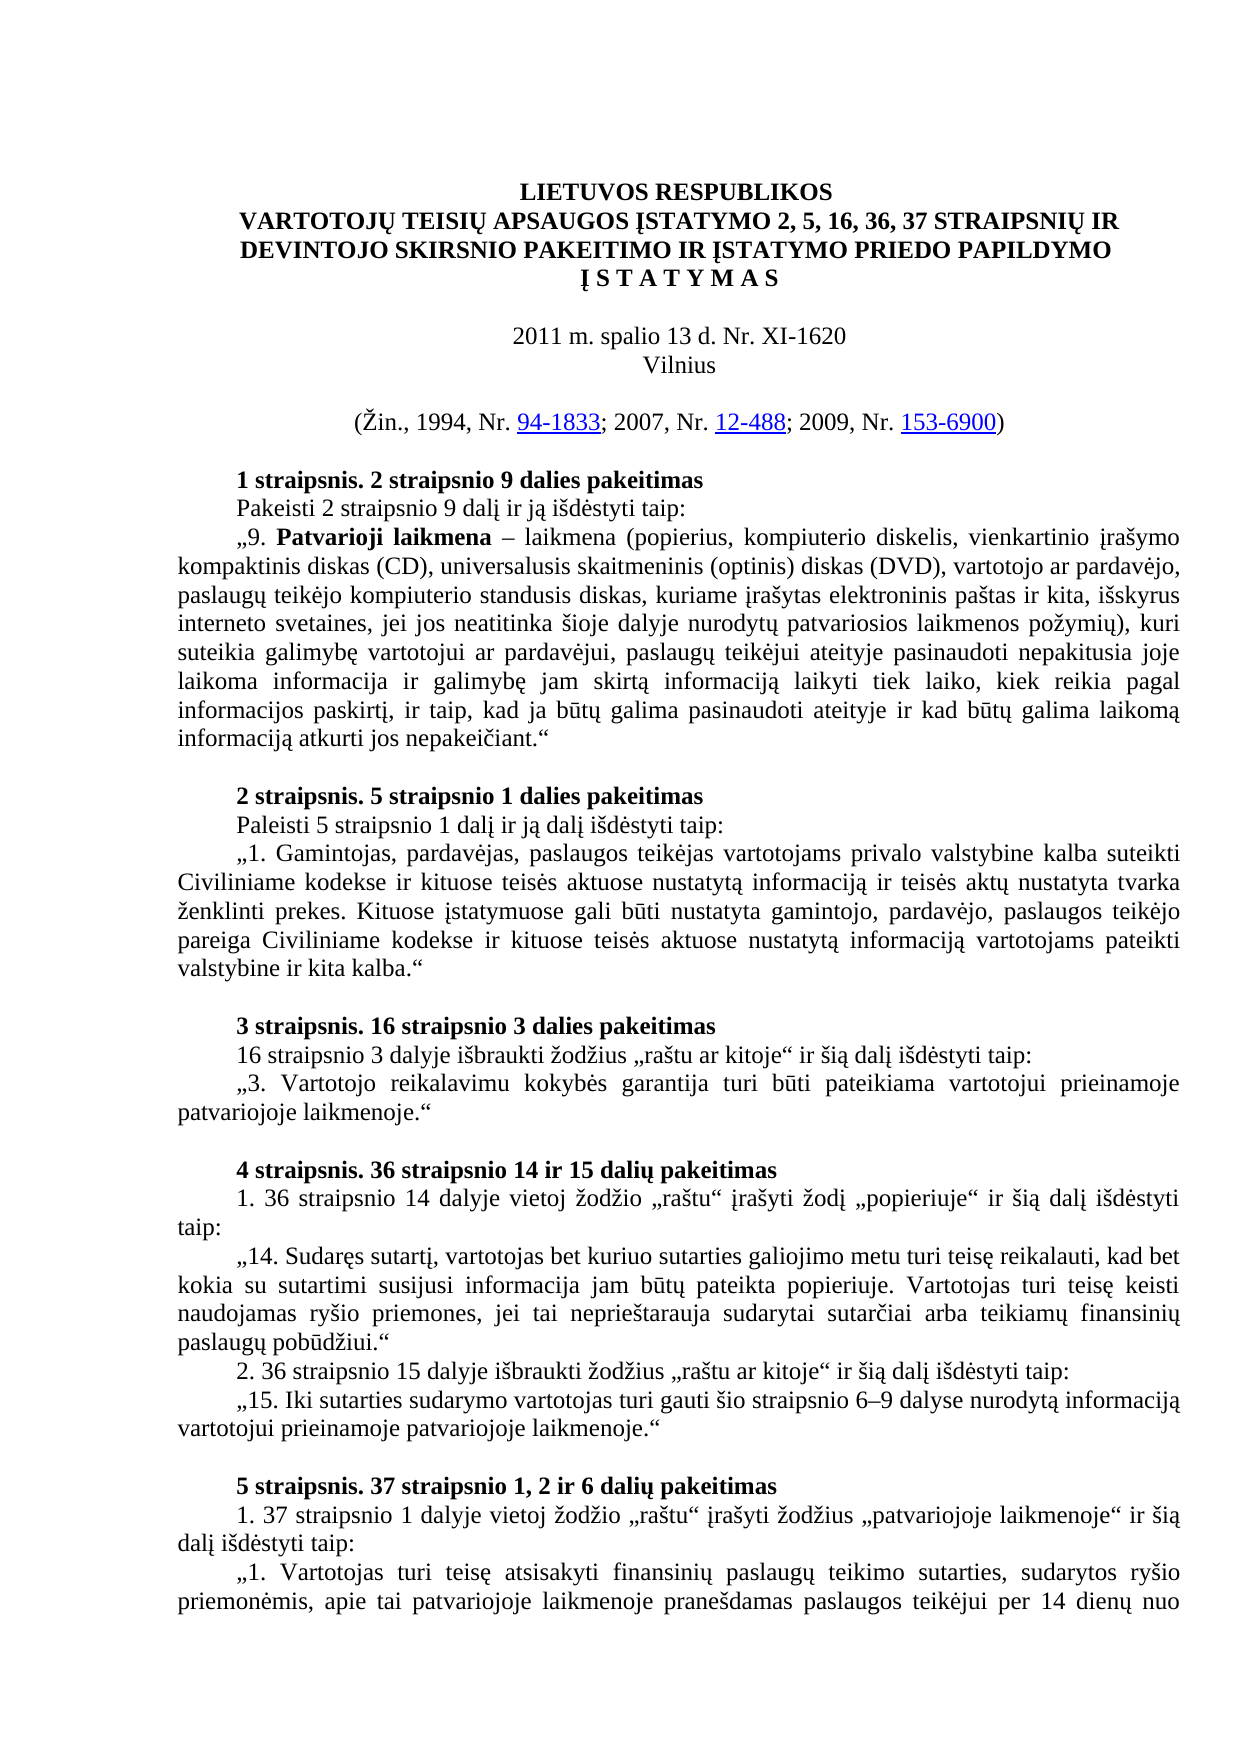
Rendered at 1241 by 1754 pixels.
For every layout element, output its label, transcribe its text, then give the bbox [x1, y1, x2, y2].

text „15. Iki sutarties sudarymo vartotojas turi gauti šio straipsnio 6–9 dalyse nurodytą informaciją vartotojui prieinamoje patvariojoje laikmenoje.“ [177, 1385, 1181, 1442]
text „14. Sudaręs sutartį, vartotojas bet kuriuo sutarties galiojimo metu turi teisę reikalauti, kad bet kokia su sutartimi susijusi informacija jam būtų pateikta popieriuje. Vartotojas turi teisę keisti naudojamas ryšio priemones, jei tai neprieštarauja sudarytai sutarčiai arba teikiamų finansinių paslaugų pobūdžiui.“ [177, 1241, 1181, 1356]
text 16 straipsnio 3 dalyje išbraukti žodžius „raštu ar kitoje“ ir šią dalį išdėstyti taip: [177, 1040, 1181, 1068]
text 4 straipsnis. 36 straipsnio 14 ir 15 dalių pakeitimas [177, 1155, 1181, 1183]
text 1 straipsnis. 2 straipsnio 9 dalies pakeitimas [177, 465, 1181, 493]
text Paleisti 5 straipsnio 1 dalį ir ją dalį išdėstyti taip: [177, 810, 1181, 838]
text LIETUVOS RESPUBLIKOS [177, 177, 1181, 206]
text (Žin., 1994, Nr. 94-1833; 2007, Nr. 12-488; 2009, Nr. 153-6900) [177, 407, 1181, 436]
text Vilnius [177, 350, 1181, 378]
text VARTOTOJŲ TEISIŲ APSAUGOS ĮSTATYMO 2, 5, 16, 36, 37 STRAIPSNIŲ IR DEVINTOJO SKIRSNIO PAKEITIMO IR ĮSTATYMO PRIEDO PAPILDYMO Į S T A T Y M A S [177, 206, 1181, 292]
text „1. Vartotojas turi teisę atsisakyti finansinių paslaugų teikimo sutarties, sudarytos ryšio priemonėmis, apie tai patvariojoje laikmenoje pranešdamas paslaugos teikėjui per 14 dienų nuo [177, 1557, 1181, 1615]
text „3. Vartotojo reikalavimu kokybės garantija turi būti pateikiama vartotojui prieinamoje patvariojoje laikmenoje.“ [177, 1068, 1181, 1126]
text „1. Gamintojas, pardavėjas, paslaugos teikėjas vartotojams privalo valstybine kalba suteikti Civiliniame kodekse ir kituose teisės aktuose nustatytą informaciją ir teisės aktų nustatyta tvarka ženklinti prekes. Kituose įstatymuose gali būti nustatyta gamintojo, pardavėjo, paslaugos teikėjo pareiga Civiliniame kodekse ir kituose teisės aktuose nustatytą informaciją vartotojams pateikti valstybine ir kita kalba.“ [177, 838, 1181, 982]
text 5 straipsnis. 37 straipsnio 1, 2 ir 6 dalių pakeitimas [177, 1471, 1181, 1500]
text 1. 37 straipsnio 1 dalyje vietoj žodžio „raštu“ įrašyti žodžius „patvariojoje laikmenoje“ ir šią dalį išdėstyti taip: [177, 1500, 1181, 1557]
text „9. Patvarioji laikmena – laikmena (popierius, kompiuterio diskelis, vienkartinio įrašymo kompaktinis diskas (CD), universalusis skaitmeninis (optinis) diskas (DVD), vartotojo ar pardavėjo, paslaugų teikėjo kompiuterio standusis diskas, kuriame įrašytas elektroninis paštas ir kita, išskyrus interneto svetaines, jei jos neatitinka šioje dalyje nurodytų patvariosios laikmenos požymių), kuri suteikia galimybę vartotojui ar pardavėjui, paslaugų teikėjui ateityje pasinaudoti nepakitusia joje laikoma informacija ir galimybę jam skirtą informaciją laikyti tiek laiko, kiek reikia pagal informacijos paskirtį, ir taip, kad ja būtų galima pasinaudoti ateityje ir kad būtų galima laikomą informaciją atkurti jos nepakeičiant.“ [177, 522, 1181, 752]
text 3 straipsnis. 16 straipsnio 3 dalies pakeitimas [177, 1011, 1181, 1040]
text 1. 36 straipsnio 14 dalyje vietoj žodžio „raštu“ įrašyti žodį „popieriuje“ ir šią dalį išdėstyti taip: [177, 1183, 1181, 1241]
text Pakeisti 2 straipsnio 9 dalį ir ją išdėstyti taip: [177, 493, 1181, 522]
text 2 straipsnis. 5 straipsnio 1 dalies pakeitimas [177, 781, 1181, 810]
text 2011 m. spalio 13 d. Nr. XI-1620 [177, 321, 1181, 350]
text 2. 36 straipsnio 15 dalyje išbraukti žodžius „raštu ar kitoje“ ir šią dalį išdėstyti taip: [177, 1356, 1181, 1385]
